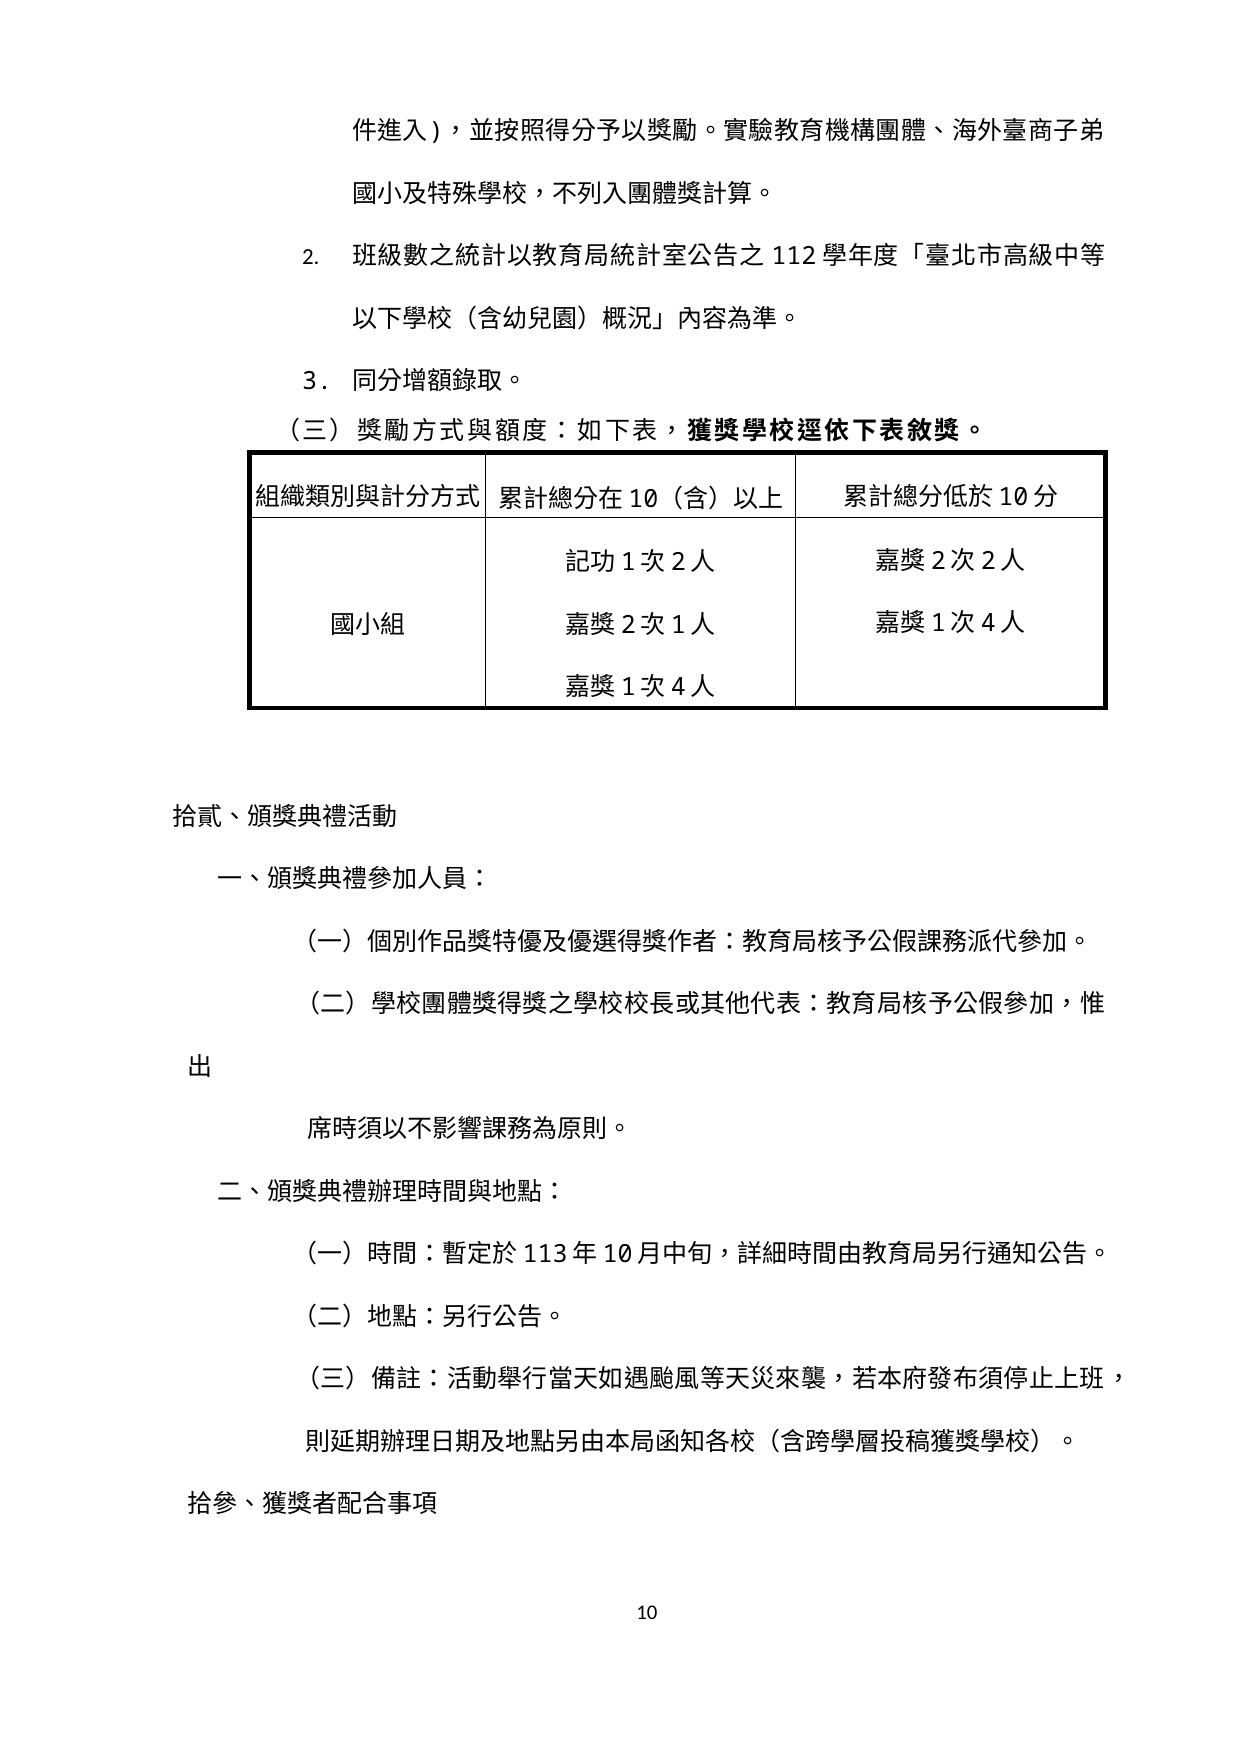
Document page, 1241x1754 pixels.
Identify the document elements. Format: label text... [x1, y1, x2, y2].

text （二）地點：另行公告。 [187, 1273, 1106, 1335]
table_cell 記功1次2人 嘉獎2次1人 嘉獎1次4人 [486, 518, 795, 706]
text 席時須以不影響課務為原則。 [187, 1085, 1106, 1148]
table_header 累計總分在10（含）以上 [486, 455, 795, 517]
table_cell 國小組 [252, 518, 485, 706]
table_header 累計總分低於10分 [796, 455, 1103, 517]
text （三）獎勵方式與額度：如下表，獲獎學校逕依下表敘獎。 [187, 400, 1106, 450]
text 拾貳、頒獎典禮活動 [158, 773, 1106, 835]
text （二）學校團體獎得獎之學校校長或其他代表：教育局核予公假參加，惟出 [187, 960, 1106, 1085]
text （三）備註：活動舉行當天如遇颱風等天災來襲，若本府發布須停止上班，則延期辦理日期及地點另由本局函知各校（含跨學層投稿獲獎學校）。 [187, 1335, 1106, 1460]
text 一、頒獎典禮參加人員： [187, 835, 1106, 898]
table_cell 嘉獎2次2人 嘉獎1次4人 [796, 518, 1103, 706]
list 班級數之統計以教育局統計室公告之112學年度「臺北市高級中等以下學校（含幼兒園）概況」內容為準。 [302, 212, 1106, 337]
text （一）個別作品獎特優及優選得獎作者：教育局核予公假課務派代參加。 [187, 898, 1106, 960]
table_header 組織類別與計分方式 [252, 455, 485, 517]
text 二、頒獎典禮辦理時間與地點： [187, 1148, 1106, 1210]
text （一）時間：暫定於113年10月中旬，詳細時間由教育局另行通知公告。 [187, 1210, 1106, 1273]
list 同分增額錄取。 [302, 337, 1106, 400]
text 拾參、獲獎者配合事項 [187, 1460, 1106, 1523]
list 件進入)，並按照得分予以獎勵。實驗教育機構團體、海外臺商子弟國小及特殊學校，不列入團體獎計算。 [302, 87, 1106, 212]
